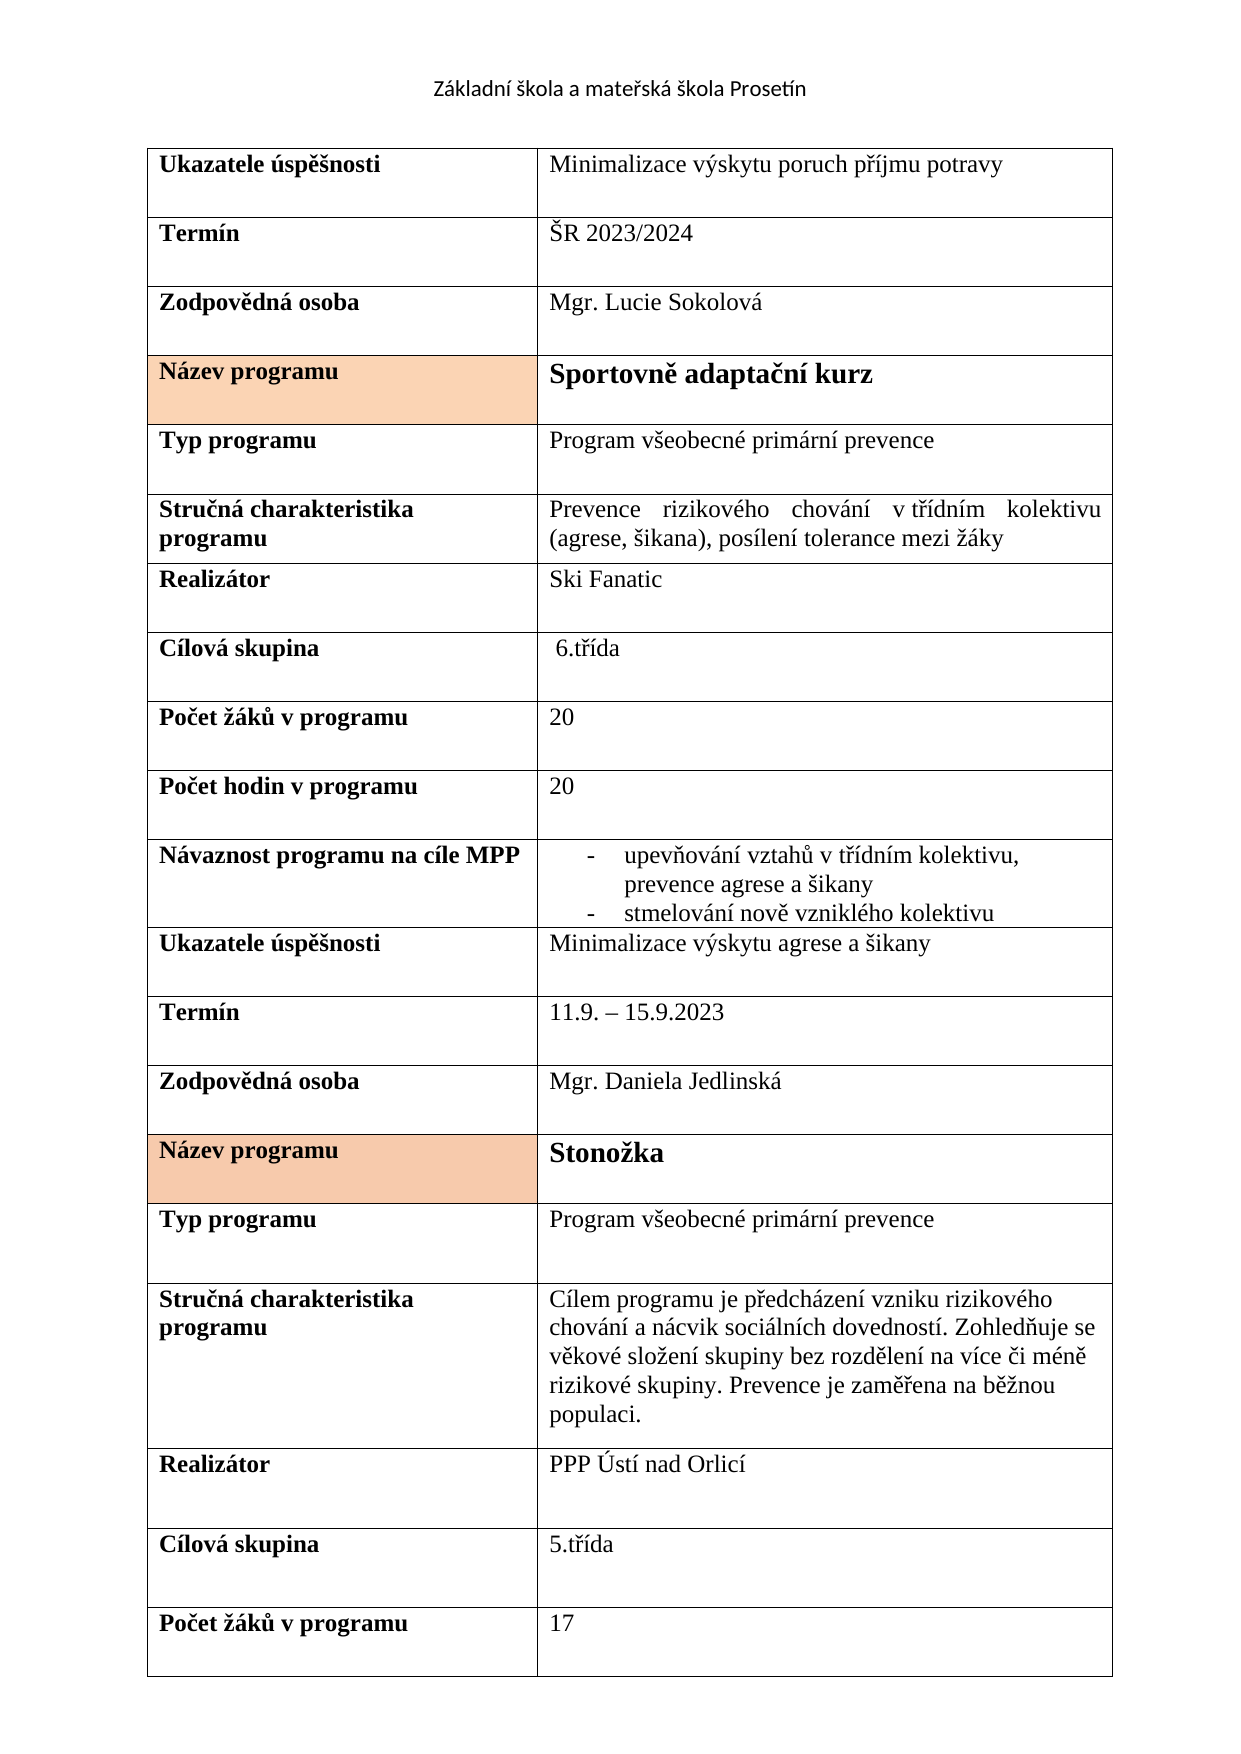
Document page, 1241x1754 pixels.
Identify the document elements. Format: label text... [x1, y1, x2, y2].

table_cell Realizátor [148, 564, 537, 632]
table_cell Cílem programu je předcházení vzniku rizikového chování a nácvik sociálních dovedností. Zohledňuje se věkové složení skupiny bez rozdělení na více či méně rizikové skupiny. Prevence je zaměřena na běžnou populaci. [538, 1284, 1112, 1448]
table_cell Název programu [148, 1135, 537, 1203]
table_cell Minimalizace výskytu agrese a šikany [538, 928, 1112, 996]
table_cell Cílová skupina [148, 1529, 537, 1607]
table_cell upevňování vztahů v třídním kolektivu, prevence agrese a šikany stmelování nově vzniklého kolektivu [538, 840, 1112, 927]
table_cell 20 [538, 702, 1112, 770]
table_cell Zodpovědná osoba [148, 287, 537, 355]
table_cell Program všeobecné primární prevence [538, 425, 1112, 493]
table_cell Program všeobecné primární prevence [538, 1204, 1112, 1283]
table_cell ŠR 2023/2024 [538, 218, 1112, 286]
table_cell Minimalizace výskytu poruch příjmu potravy [538, 149, 1112, 217]
table_cell Typ programu [148, 1204, 537, 1283]
table_cell Prevence rizikového chování v třídním kolektivu (agrese, šikana), posílení tolerance mezi žáky [538, 495, 1112, 563]
table_cell Počet žáků v programu [148, 1608, 537, 1676]
table_cell Stonožka [538, 1135, 1112, 1203]
table_cell Ski Fanatic [538, 564, 1112, 632]
table_cell Ukazatele úspěšnosti [148, 149, 537, 217]
table_cell Termín [148, 997, 537, 1065]
table_cell 6.třída [538, 633, 1112, 701]
table_cell Mgr. Daniela Jedlinská [538, 1066, 1112, 1134]
table_cell Sportovně adaptační kurz [538, 356, 1112, 424]
table_cell 17 [538, 1608, 1112, 1676]
table_cell PPP Ústí nad Orlicí [538, 1449, 1112, 1528]
table_cell Počet hodin v programu [148, 771, 537, 839]
table_cell 11.9. – 15.9.2023 [538, 997, 1112, 1065]
table_cell Stručná charakteristika programu [148, 1284, 537, 1448]
table_cell Návaznost programu na cíle MPP [148, 840, 537, 927]
table_cell Typ programu [148, 425, 537, 493]
table_cell 20 [538, 771, 1112, 839]
table_cell Počet žáků v programu [148, 702, 537, 770]
table_cell 5.třída [538, 1529, 1112, 1607]
table_cell Realizátor [148, 1449, 537, 1528]
table_cell Ukazatele úspěšnosti [148, 928, 537, 996]
table_cell Stručná charakteristika programu [148, 495, 537, 563]
table_cell Cílová skupina [148, 633, 537, 701]
table_cell Název programu [148, 356, 537, 424]
table_cell Zodpovědná osoba [148, 1066, 537, 1134]
table_cell Termín [148, 218, 537, 286]
table_cell Mgr. Lucie Sokolová [538, 287, 1112, 355]
